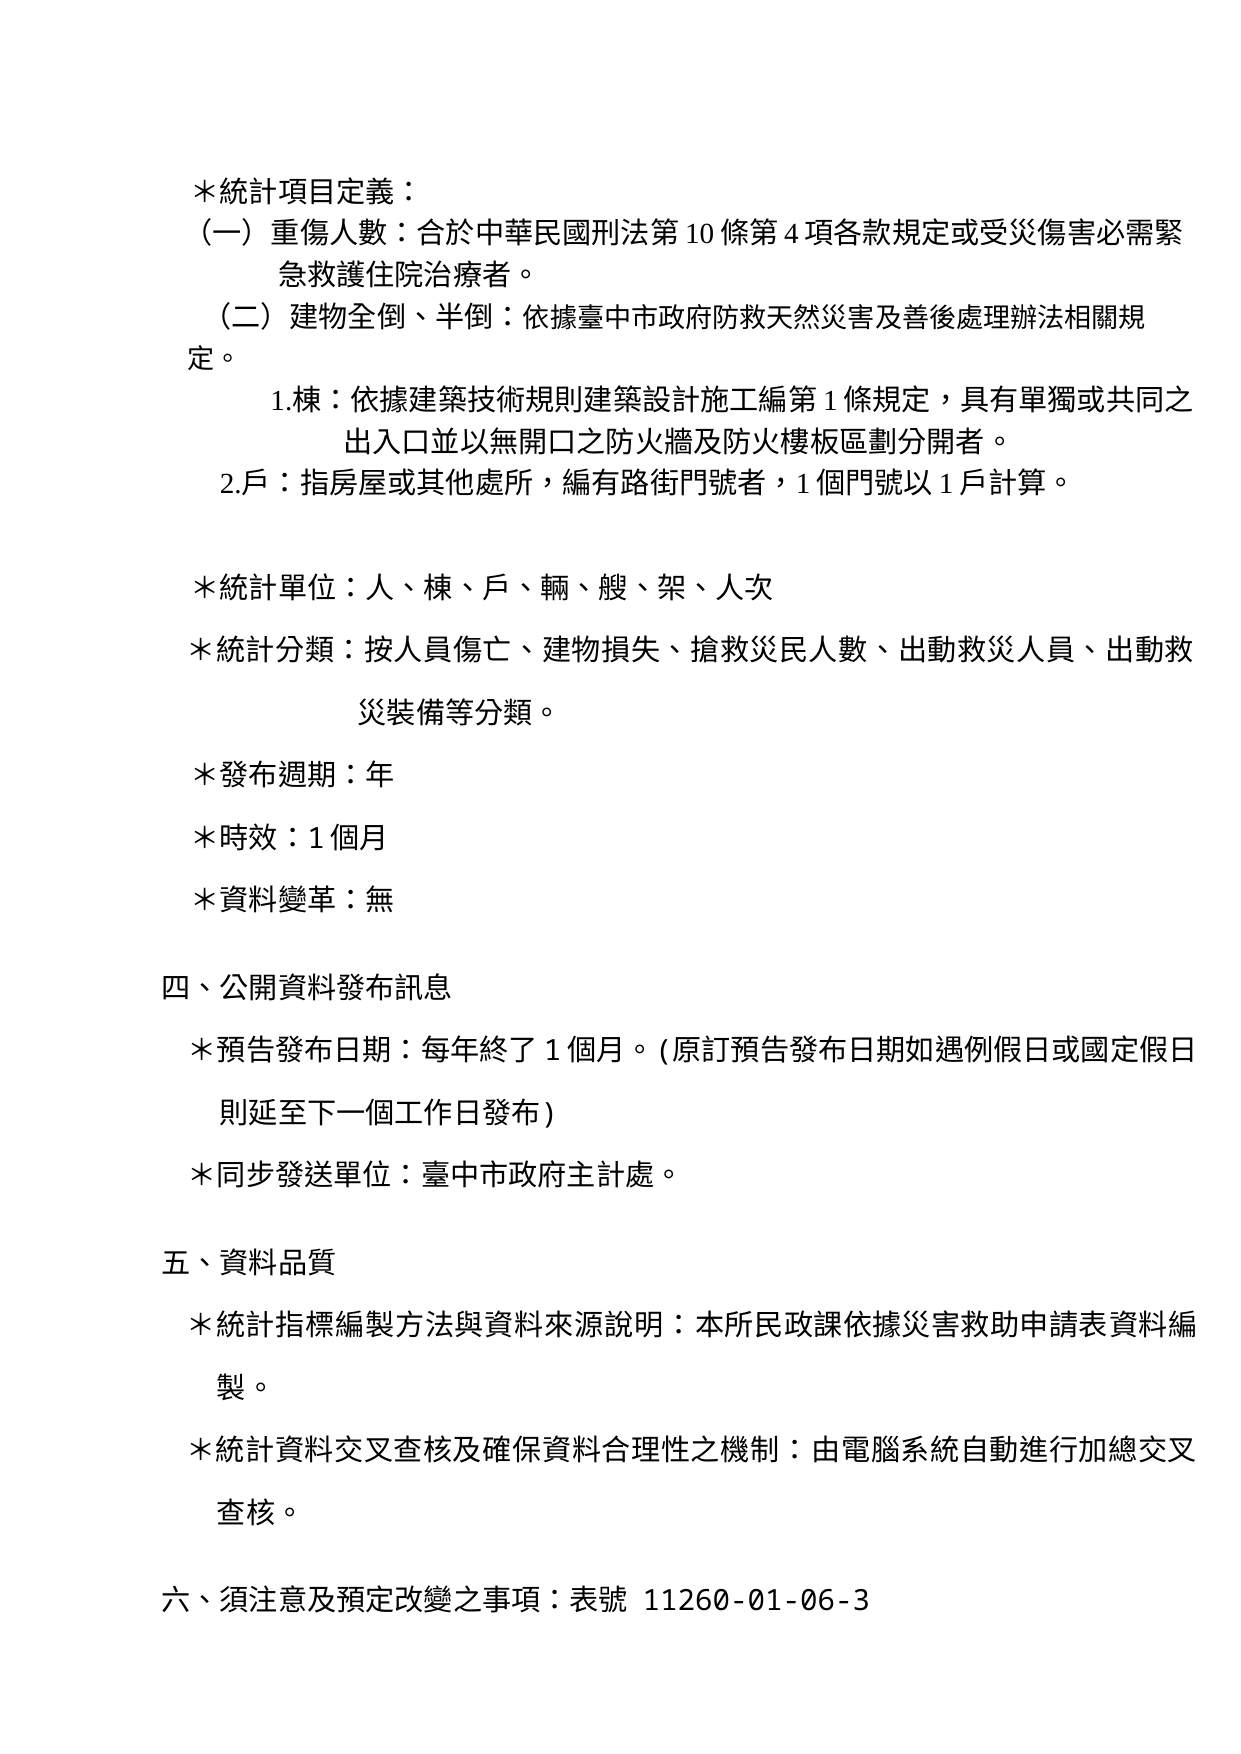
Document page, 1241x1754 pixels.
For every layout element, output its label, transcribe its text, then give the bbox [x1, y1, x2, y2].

table_header ＊統計項目定義： （一）重傷人數：合於中華民國刑法第10條第4項各款規定或受災傷害必需緊急救護住院治療者。 （二）建物全倒、半倒：依據臺中市政府防救天然災害及善後處理辦法相關規定。 1.棟：依據建築技術規則建築設計施工編第1條規定，具有單獨或共同之出入口並以無開口之防火牆及防火樓板區劃分開者。 2.戶：指房屋或其他處所，編有路街門號者，1個門號以1戶計算。 ＊統計單位：人、棟、戶、輛、艘、架、人次 ＊統計分類：按人員傷亡、建物損失、搶救災民人數、出動救災人員、出動救災裝備等分類。 ＊發布週期：年 ＊時效：1個月 ＊資料變革：無 四、公開資料發布訊息 ＊預告發布日期：每年終了1個月。(原訂預告發布日期如遇例假日或國定假日則延至下一個工作日發布) ＊同步發送單位：臺中市政府主計處。 五、資料品質 ＊統計指標編製方法與資料來源說明：本所民政課依據災害救助申請表資料編製。 ＊統計資料交叉查核及確保資料合理性之機制：由電腦系統自動進行加總交叉查核。 六、須注意及預定改變之事項：表號 11260-01-06-3 [150, 148, 1209, 1619]
